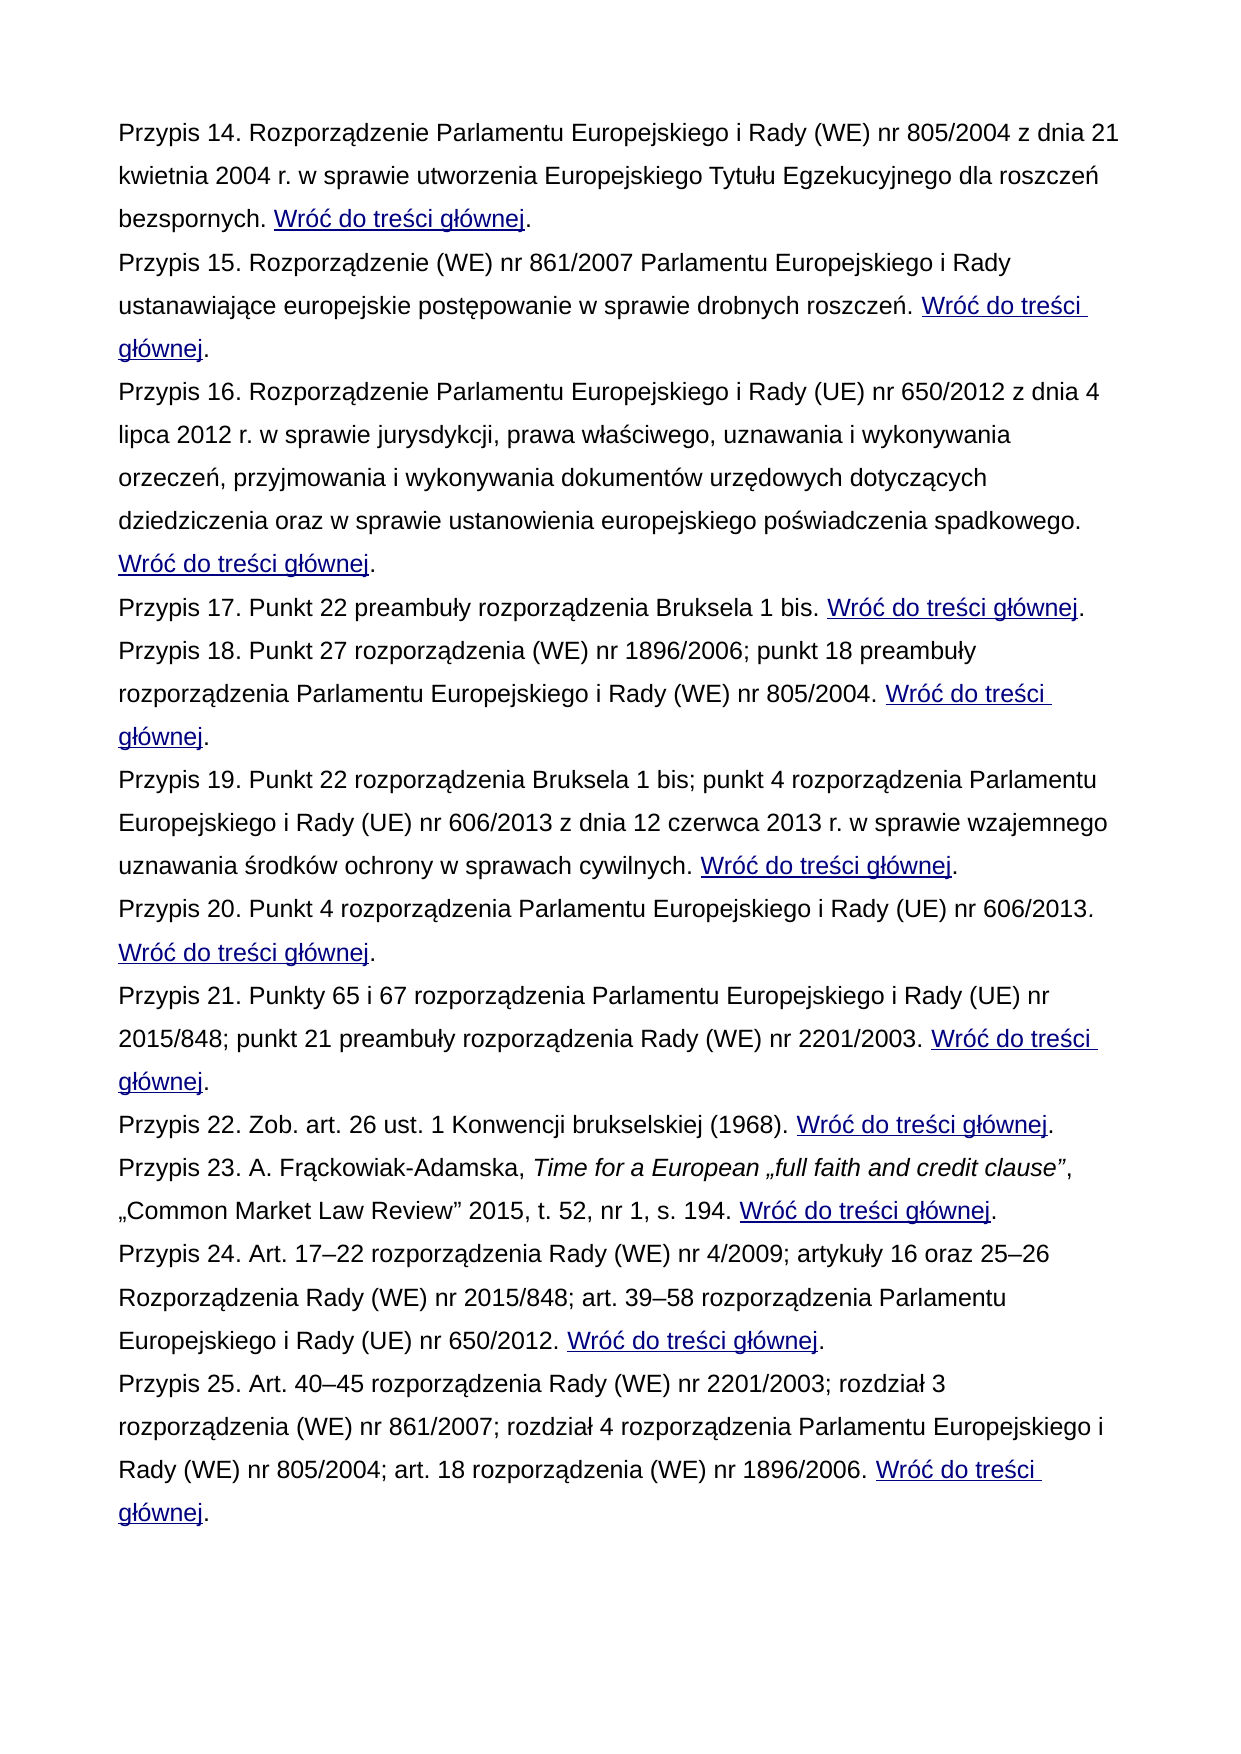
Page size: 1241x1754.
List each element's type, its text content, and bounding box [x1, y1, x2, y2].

text Przypis 20. Punkt 4 rozporządzenia Parlamentu Europejskiego i Rady (UE) nr 606/2013. Wróć do treści głównej. [118, 894, 1122, 966]
text Przypis 14. Rozporządzenie Parlamentu Europejskiego i Rady (WE) nr 805/2004 z dnia 21 kwietnia 2004 r. w sprawie utworzenia Europejskiego Tytułu Egzekucyjnego dla roszczeń bezspornych. Wróć do treści głównej. [118, 118, 1122, 233]
text Przypis 18. Punkt 27 rozporządzenia (WE) nr 1896/2006; punkt 18 preambuły rozporządzenia Parlamentu Europejskiego i Rady (WE) nr 805/2004. Wróć do treści głównej. [118, 636, 1122, 751]
text Przypis 19. Punkt 22 rozporządzenia Bruksela 1 bis; punkt 4 rozporządzenia Parlamentu Europejskiego i Rady (UE) nr 606/2013 z dnia 12 czerwca 2013 r. w sprawie wzajemnego uznawania środków ochrony w sprawach cywilnych. Wróć do treści głównej. [118, 765, 1122, 880]
text Przypis 23. A. Frąckowiak-Adamska, Time for a European „full faith and credit clause”, „Common Market Law Review” 2015, t. 52, nr 1, s. 194. Wróć do treści głównej. [118, 1153, 1122, 1225]
text Przypis 22. Zob. art. 26 ust. 1 Konwencji brukselskiej (1968). Wróć do treści głównej. [118, 1110, 1122, 1139]
text Przypis 17. Punkt 22 preambuły rozporządzenia Bruksela 1 bis. Wróć do treści głównej. [118, 592, 1122, 621]
text Przypis 15. Rozporządzenie (WE) nr 861/2007 Parlamentu Europejskiego i Rady ustanawiające europejskie postępowanie w sprawie drobnych roszczeń. Wróć do treści głównej. [118, 247, 1122, 362]
text Przypis 25. Art. 40–45 rozporządzenia Rady (WE) nr 2201/2003; rozdział 3 rozporządzenia (WE) nr 861/2007; rozdział 4 rozporządzenia Parlamentu Europejskiego i Rady (WE) nr 805/2004; art. 18 rozporządzenia (WE) nr 1896/2006. Wróć do treści głównej. [118, 1369, 1122, 1527]
text Przypis 21. Punkty 65 i 67 rozporządzenia Parlamentu Europejskiego i Rady (UE) nr 2015/848; punkt 21 preambuły rozporządzenia Rady (WE) nr 2201/2003. Wróć do treści głównej. [118, 981, 1122, 1096]
text Przypis 16. Rozporządzenie Parlamentu Europejskiego i Rady (UE) nr 650/2012 z dnia 4 lipca 2012 r. w sprawie jurysdykcji, prawa właściwego, uznawania i wykonywania orzeczeń, przyjmowania i wykonywania dokumentów urzędowych dotyczących dziedziczenia oraz w sprawie ustanowienia europejskiego poświadczenia spadkowego. Wróć do treści głównej. [118, 377, 1122, 578]
text Przypis 24. Art. 17–22 rozporządzenia Rady (WE) nr 4/2009; artykuły 16 oraz 25–26 Rozporządzenia Rady (WE) nr 2015/848; art. 39–58 rozporządzenia Parlamentu Europejskiego i Rady (UE) nr 650/2012. Wróć do treści głównej. [118, 1239, 1122, 1354]
